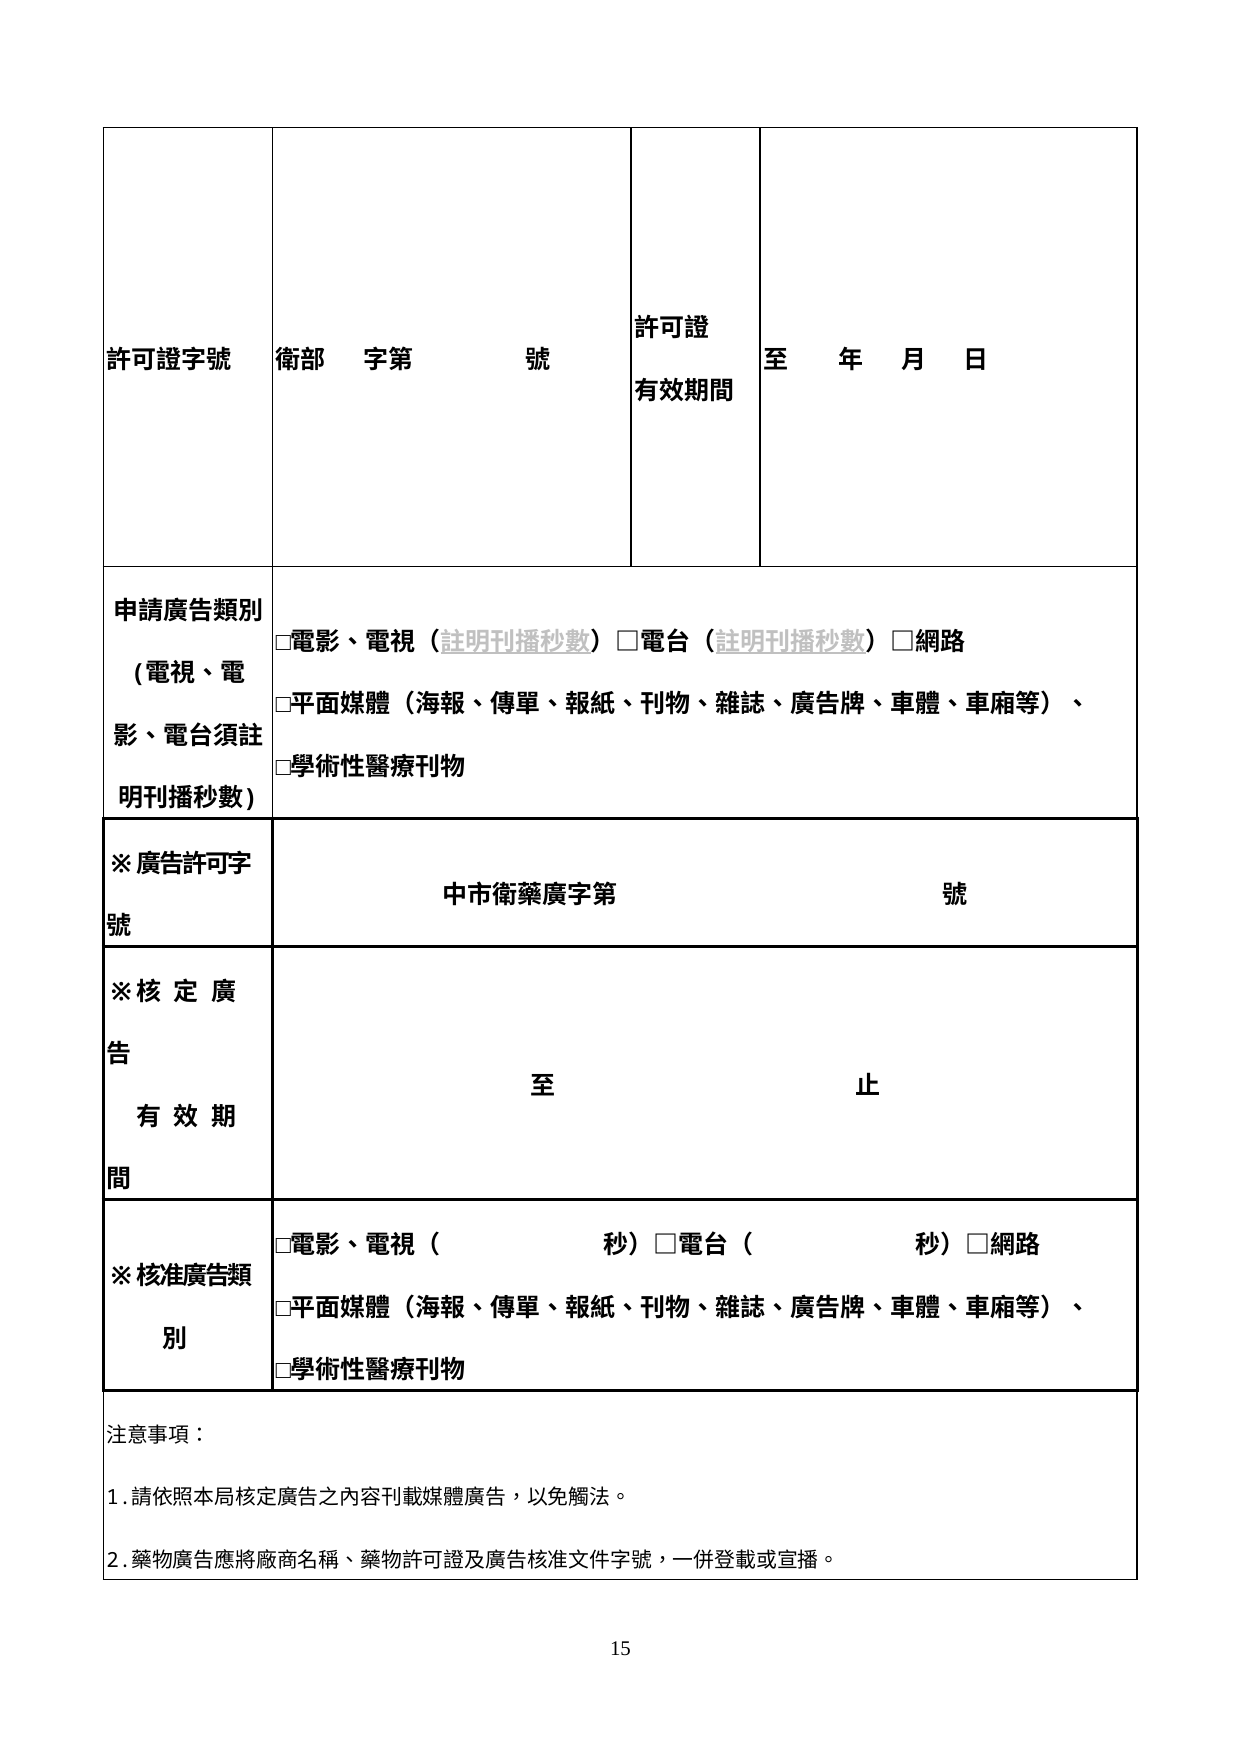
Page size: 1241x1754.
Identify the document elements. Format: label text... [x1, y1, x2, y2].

table_cell ※廣告許可字號 [105, 820, 271, 945]
table_cell 申請廣告類別 (電視、電影、電台須註明刊播秒數) [104, 567, 272, 817]
table_cell ※核准廣告類別 [105, 1201, 271, 1388]
table_cell □電影、電視（ 秒）□電台（ 秒）□網路 □平面媒體（海報、傳單、報紙、刊物、雜誌、廣告牌、車體、車廂等）、 □學術性醫療刊物 [274, 1201, 1136, 1388]
table_cell 衛部 字第 號 [273, 128, 630, 566]
table_cell 至 年 月 日 [761, 128, 1136, 566]
table_cell 許可證 有效期間 [632, 128, 759, 566]
table_cell ※核 定 廣 告 有 效 期 間 [105, 948, 271, 1198]
table_cell 至 止 [274, 948, 1136, 1198]
table_cell 許可證字號 [104, 128, 272, 566]
table_cell □電影、電視（註明刊播秒數）□電台（註明刊播秒數）□網路 □平面媒體（海報、傳單、報紙、刊物、雜誌、廣告牌、車體、車廂等）、 □學術性醫療刊物 [273, 567, 1136, 817]
table_cell 中市衛藥廣字第 號 [274, 820, 1136, 945]
table_cell 注意事項： 1.請依照本局核定廣告之內容刊載媒體廣告，以免觸法。 2.藥物廣告應將廠商名稱、藥物許可證及廣告核准文件字號，一併登載或宣播。 [104, 1392, 1136, 1579]
